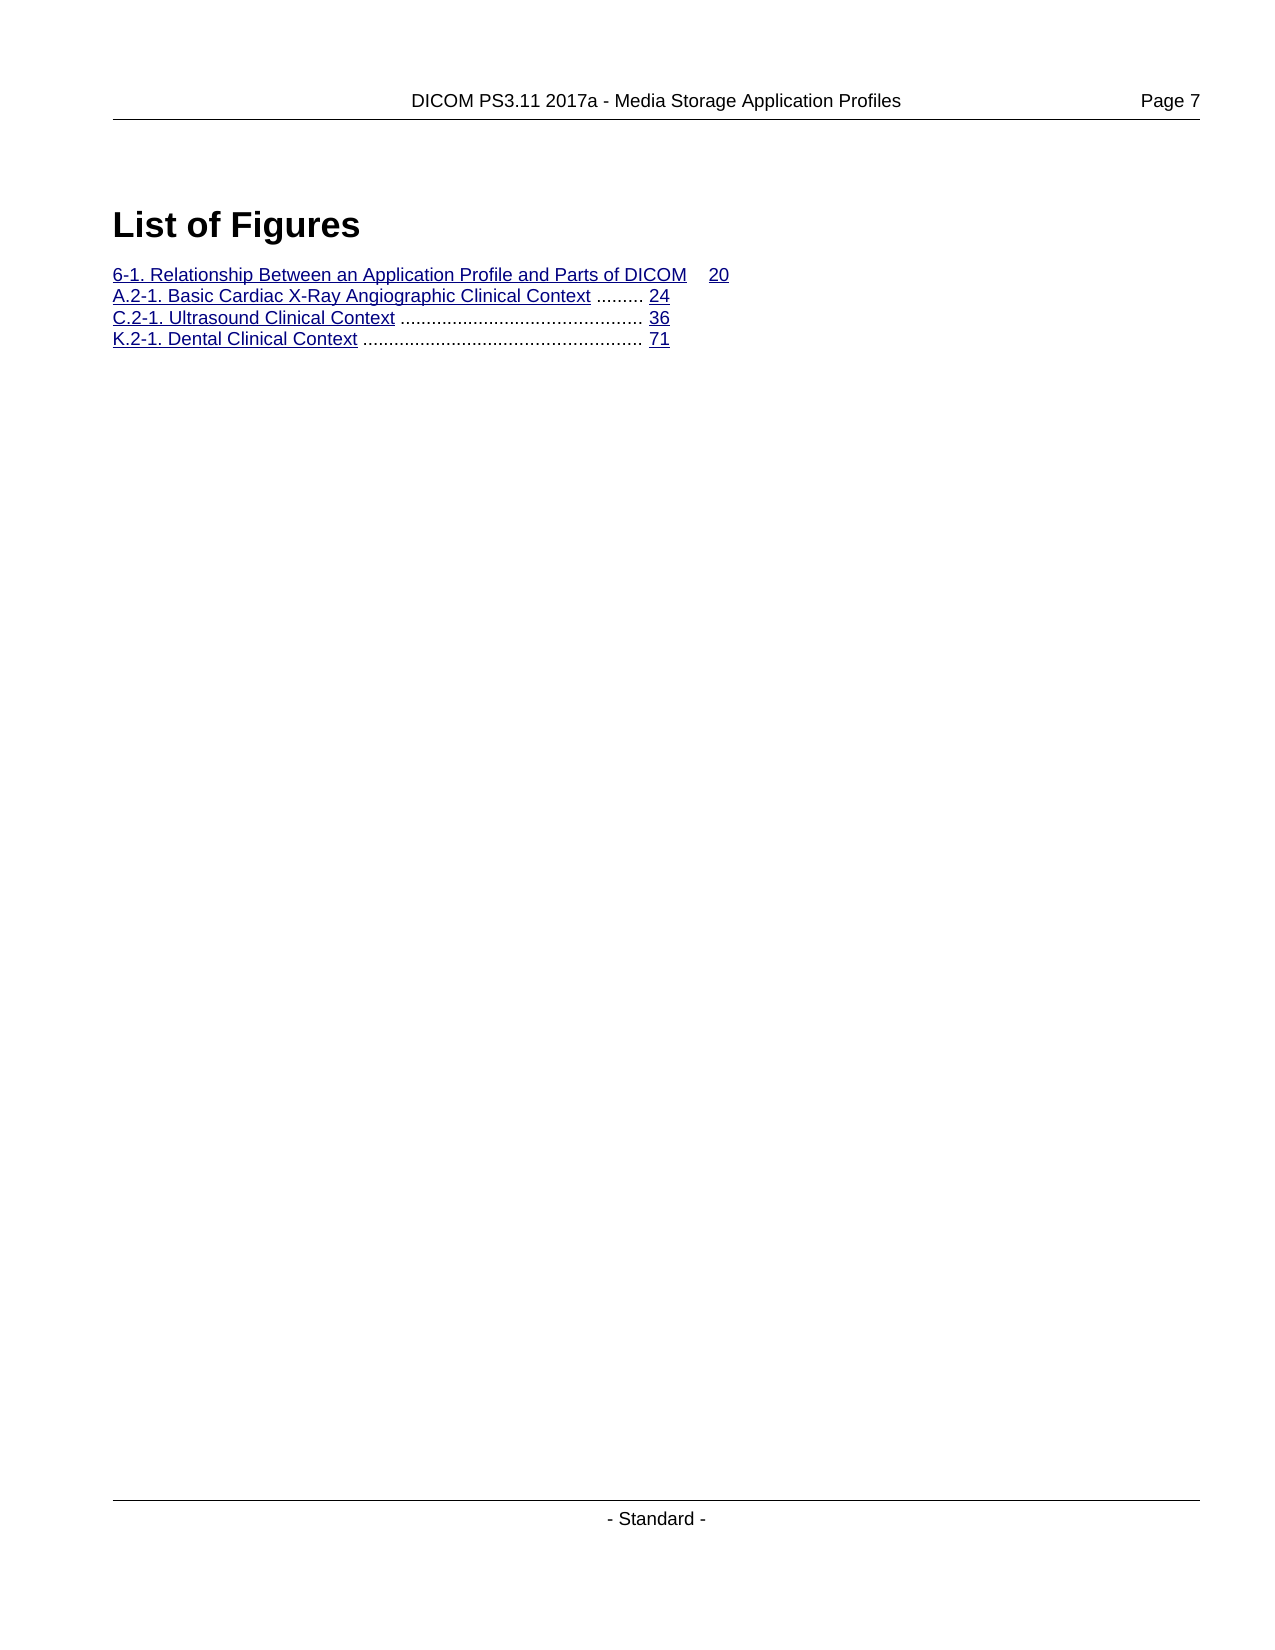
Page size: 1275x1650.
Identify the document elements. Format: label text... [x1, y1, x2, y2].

text List of Figures [112, 204, 1200, 245]
text 6-1. Relationship Between an Application Profile and Parts of DICOM 0 [112, 263, 1175, 285]
text A.2-1. Basic Cardiac X-Ray Angiographic Clinical Context 0 [112, 285, 1175, 306]
text K.2-1. Dental Clinical Context 0 [112, 328, 1175, 349]
text C.2-1. Ultrasound Clinical Context 0 [112, 306, 1175, 328]
